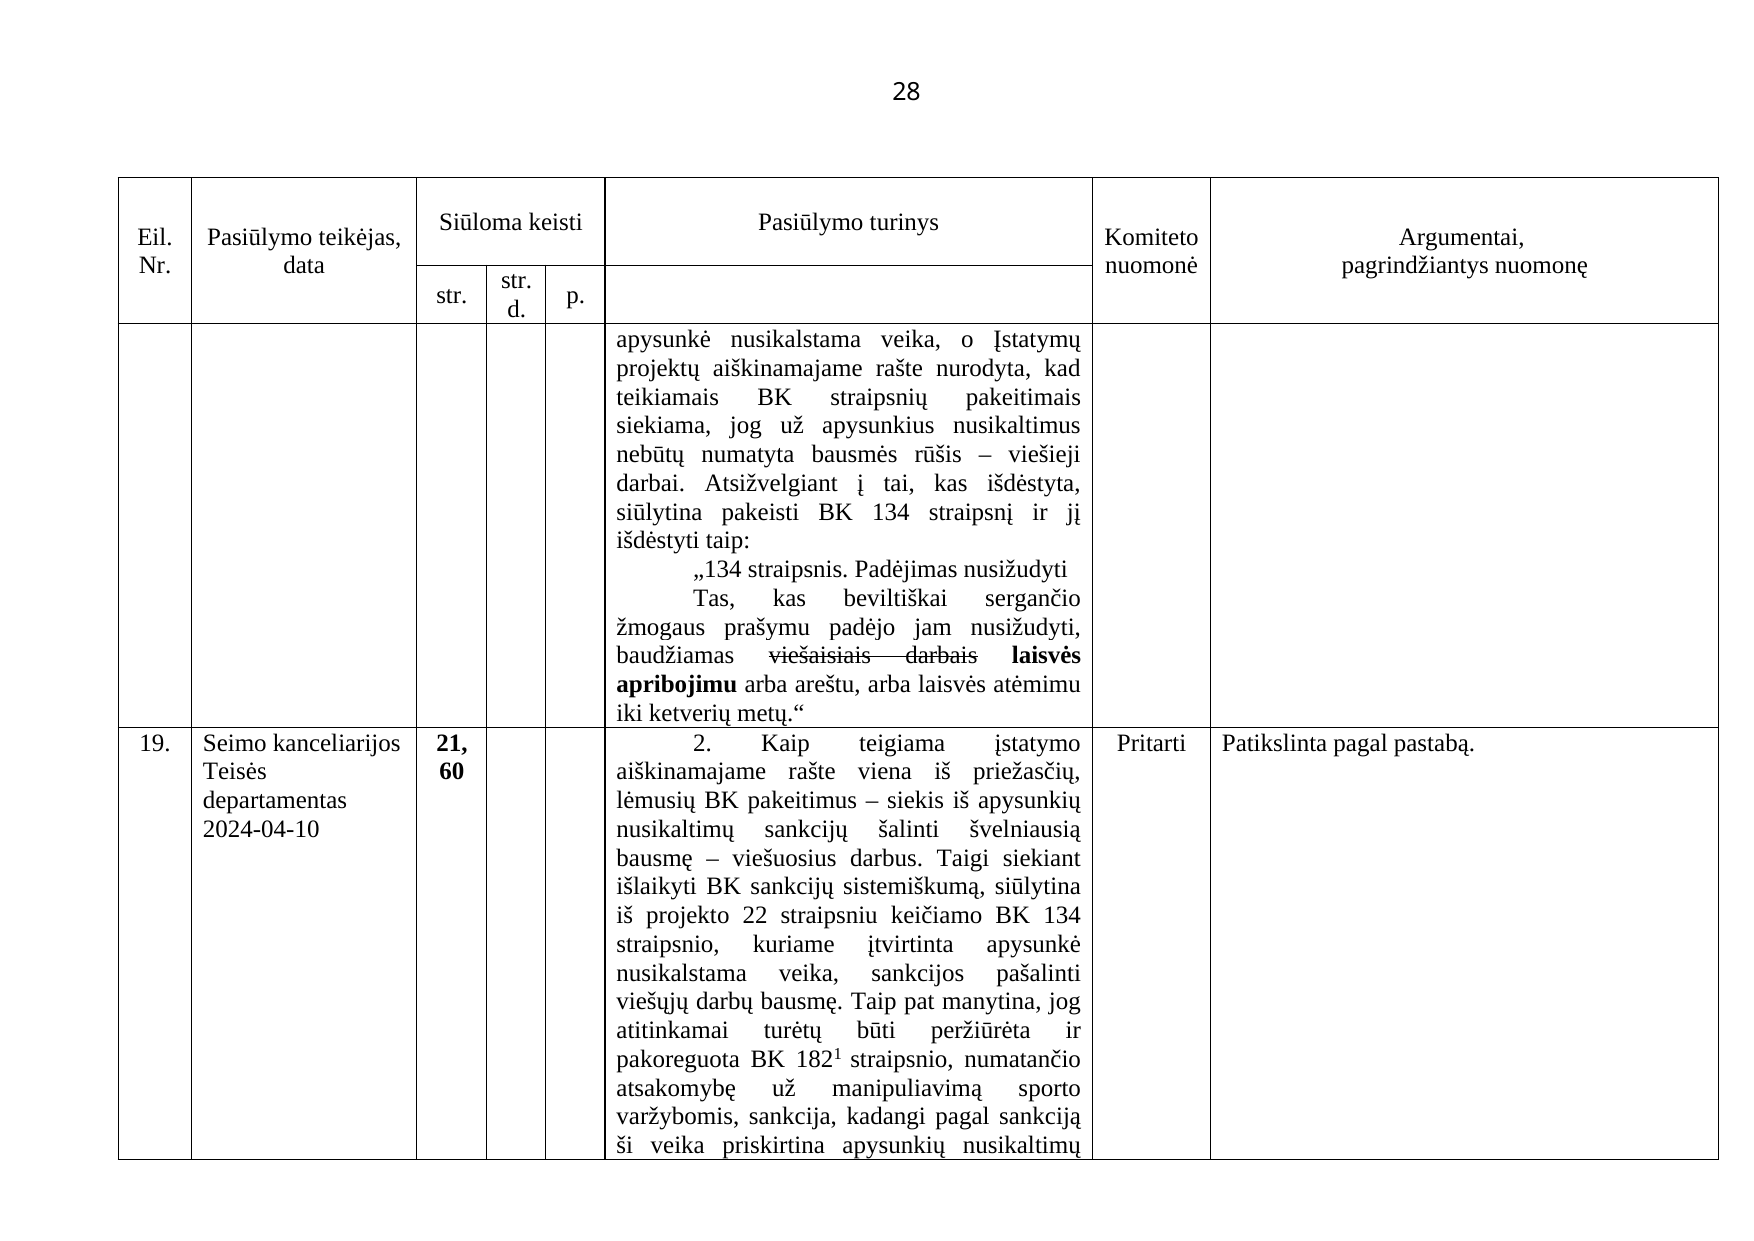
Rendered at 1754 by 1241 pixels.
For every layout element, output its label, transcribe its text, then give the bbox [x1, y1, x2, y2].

table_cell p. [546, 266, 604, 323]
table_cell [487, 324, 545, 727]
table_cell [546, 324, 604, 727]
table_header Eil. Nr. [119, 178, 191, 323]
table_header Siūloma keisti [417, 178, 604, 264]
table_cell str. d. [487, 266, 545, 323]
table_cell [119, 324, 191, 727]
table_cell [606, 266, 1092, 323]
table_header Komiteto nuomonė [1093, 178, 1210, 323]
table_header Pasiūlymo turinys [606, 178, 1092, 264]
table_cell Pritarti [1093, 728, 1210, 1159]
table_cell 21, 60 [417, 728, 486, 1159]
table_cell [546, 728, 604, 1159]
table_cell apysunkė nusikalstama veika, o Įstatymų projektų aiškinamajame rašte nurodyta, kad teikiamais BK straipsnių pakeitimais siekiama, jog už apysunkius nusikaltimus nebūtų numatyta bausmės rūšis – viešieji darbai. Atsižvelgiant į tai, kas išdėstyta, siūlytina pakeisti BK 134 straipsnį ir jį išdėstyti taip: „134 straipsnis. Padėjimas nusižudyti Tas, kas beviltiškai sergančio žmogaus prašymu padėjo jam nusižudyti, baudžiamas viešaisiais darbais laisvės apribojimu arba areštu, arba laisvės atėmimu iki ketverių metų.“ [606, 324, 1092, 727]
table_cell Patikslinta pagal pastabą. [1211, 728, 1718, 1159]
table_cell [417, 324, 486, 727]
table_cell [192, 324, 416, 727]
table_cell [1211, 324, 1718, 727]
table_cell 2. Kaip teigiama įstatymo aiškinamajame rašte viena iš priežasčių, lėmusių BK pakeitimus – siekis iš apysunkių nusikaltimų sankcijų šalinti švelniausią bausmę – viešuosius darbus. Taigi siekiant išlaikyti BK sankcijų sistemiškumą, siūlytina iš projekto 22 straipsniu keičiamo BK 134 straipsnio, kuriame įtvirtinta apysunkė nusikalstama veika, sankcijos pašalinti viešųjų darbų bausmę. Taip pat manytina, jog atitinkamai turėtų būti peržiūrėta ir pakoreguota BK 1821 straipsnio, numatančio atsakomybę už manipuliavimą sporto varžybomis, sankcija, kadangi pagal sankciją ši veika priskirtina apysunkių nusikaltimų [606, 728, 1092, 1159]
table_header Pasiūlymo teikėjas, data [192, 178, 416, 323]
table_cell [1093, 324, 1210, 727]
table_header Argumentai, pagrindžiantys nuomonę [1211, 178, 1718, 323]
table_cell Seimo kanceliarijos Teisės departamentas 2024-04-10 [192, 728, 416, 1159]
table_cell 19. [119, 728, 191, 1159]
table_cell str. [417, 266, 486, 323]
table_cell [487, 728, 545, 1159]
